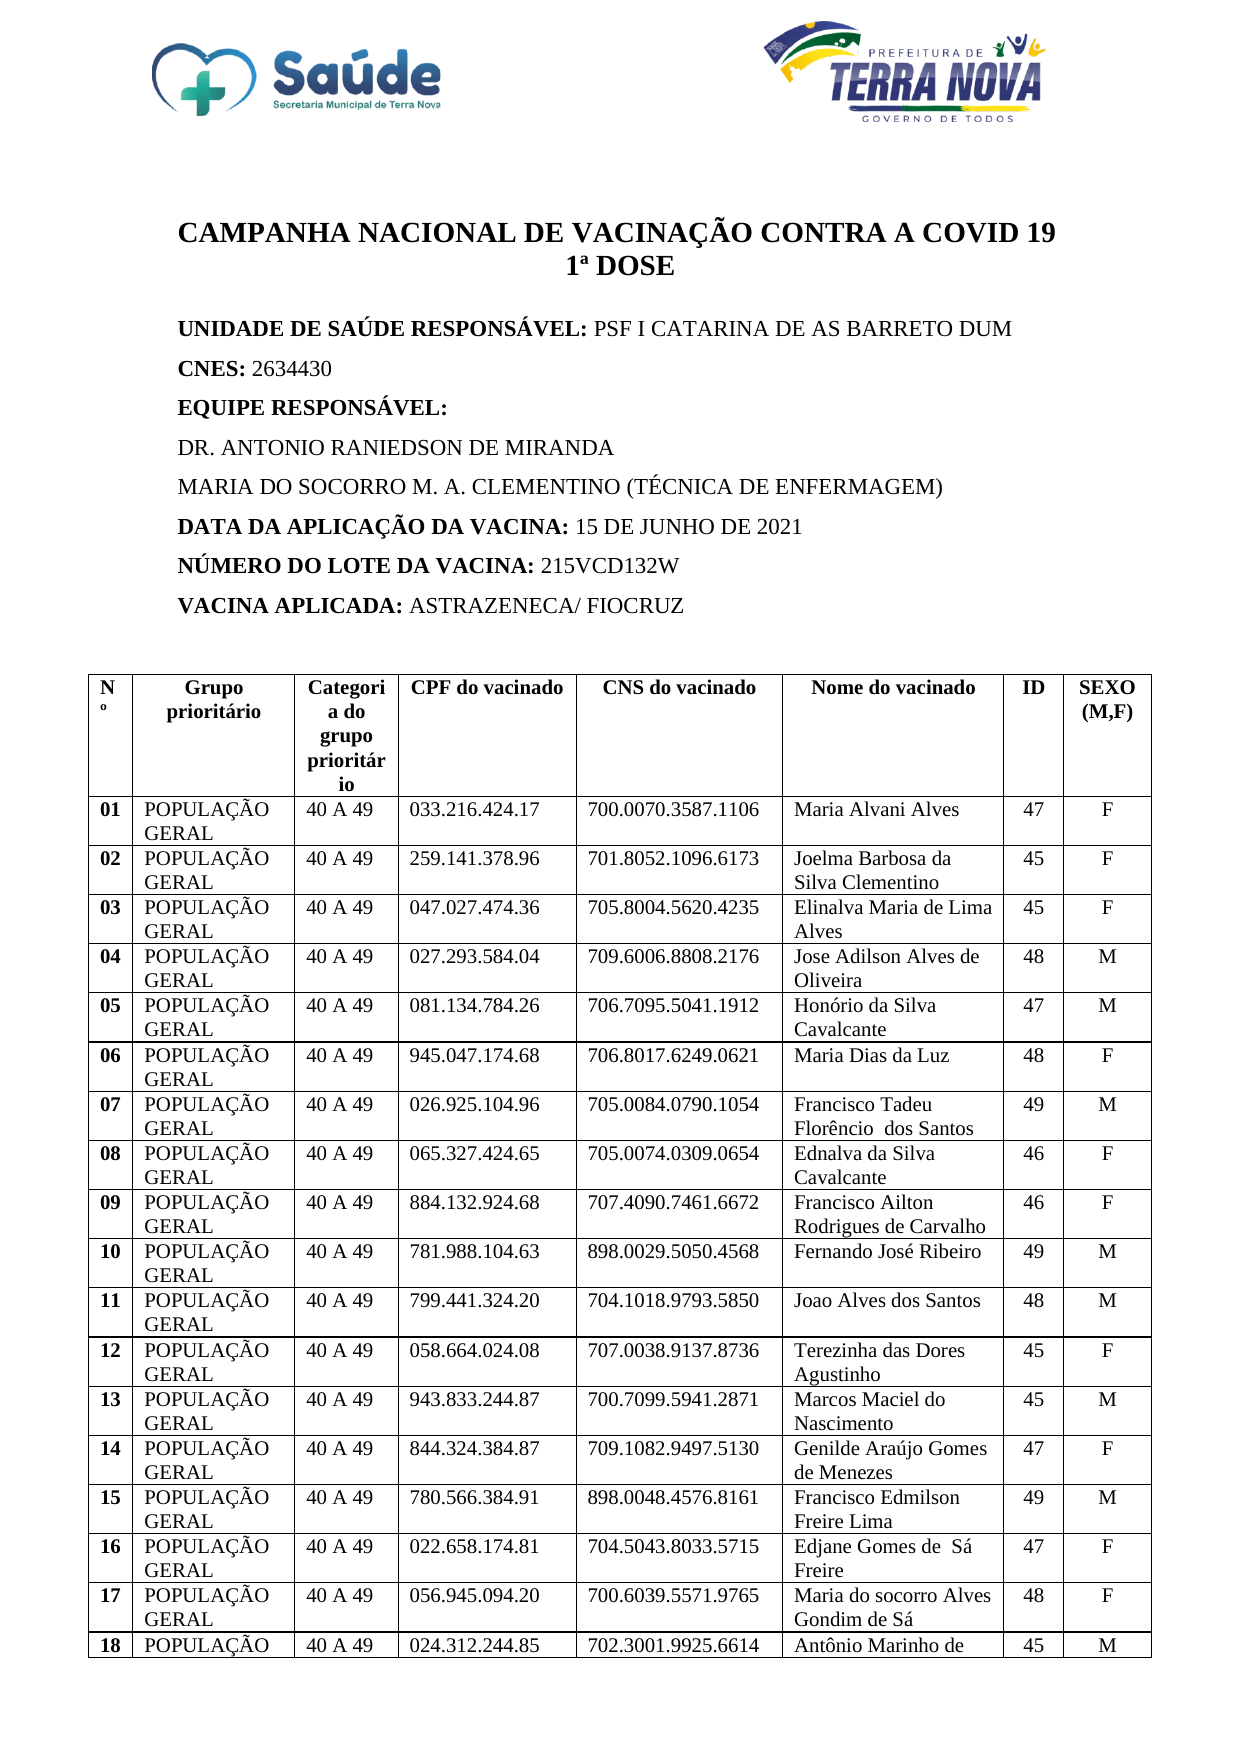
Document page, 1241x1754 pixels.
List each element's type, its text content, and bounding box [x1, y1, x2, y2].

table_cell POPULAÇÃO GERAL [133, 1239, 294, 1287]
table_cell POPULAÇÃO GERAL [133, 1141, 294, 1189]
table_cell POPULAÇÃO GERAL [133, 1338, 294, 1386]
table_cell 40 A 49 [295, 1436, 398, 1484]
table_cell POPULAÇÃO GERAL [133, 895, 294, 943]
table_cell M [1064, 1288, 1151, 1336]
table_cell 898.0029.5050.4568 [577, 1239, 782, 1287]
table_cell Edjane Gomes de Sá Freire [783, 1534, 1003, 1582]
table_cell 49 [1004, 1485, 1063, 1533]
table_cell Ednalva da Silva Cavalcante [783, 1141, 1003, 1189]
table_cell 705.8004.5620.4235 [577, 895, 782, 943]
table_cell 45 [1004, 846, 1063, 894]
table_cell 45 [1004, 895, 1063, 943]
table_cell 47 [1004, 1436, 1063, 1484]
table_cell F [1064, 895, 1151, 943]
table_header ID [1004, 675, 1063, 796]
table_cell Marcos Maciel do Nascimento [783, 1387, 1003, 1435]
table_cell 40 A 49 [295, 1239, 398, 1287]
table_cell Joelma Barbosa da Silva Clementino [783, 846, 1003, 894]
table_cell 705.0074.0309.0654 [577, 1141, 782, 1189]
table_cell Francisco Edmilson Freire Lima [783, 1485, 1003, 1533]
table_cell POPULAÇÃO GERAL [133, 1436, 294, 1484]
table_cell F [1064, 797, 1151, 845]
table_cell POPULAÇÃO GERAL [133, 846, 294, 894]
table_cell 704.1018.9793.5850 [577, 1288, 782, 1336]
table_cell POPULAÇÃO GERAL [133, 1485, 294, 1533]
table_cell 47 [1004, 797, 1063, 845]
table_cell 17 [89, 1583, 132, 1631]
table_cell 026.925.104.96 [399, 1092, 576, 1140]
table_cell 46 [1004, 1190, 1063, 1238]
table_cell 40 A 49 [295, 1288, 398, 1336]
table_cell 704.5043.8033.5715 [577, 1534, 782, 1582]
table_cell 40 A 49 [295, 1043, 398, 1091]
table_cell Joao Alves dos Santos [783, 1288, 1003, 1336]
table_cell 49 [1004, 1239, 1063, 1287]
table_cell 48 [1004, 1288, 1063, 1336]
table_cell F [1064, 1043, 1151, 1091]
table_cell 40 A 49 [295, 1338, 398, 1386]
table_cell 058.664.024.08 [399, 1338, 576, 1386]
table_cell 884.132.924.68 [399, 1190, 576, 1238]
table_cell 706.7095.5041.1912 [577, 993, 782, 1041]
table_cell 709.1082.9497.5130 [577, 1436, 782, 1484]
table_cell 40 A 49 [295, 1190, 398, 1238]
table_cell Maria do socorro Alves Gondim de Sá [783, 1583, 1003, 1631]
table_cell POPULAÇÃO GERAL [133, 1043, 294, 1091]
table_cell 12 [89, 1338, 132, 1386]
table_cell 707.0038.9137.8736 [577, 1338, 782, 1386]
table_cell 701.8052.1096.6173 [577, 846, 782, 894]
table_cell F [1064, 846, 1151, 894]
table_cell 03 [89, 895, 132, 943]
table_cell 056.945.094.20 [399, 1583, 576, 1631]
table_cell POPULAÇÃO GERAL [133, 1387, 294, 1435]
table_cell 945.047.174.68 [399, 1043, 576, 1091]
table_cell 48 [1004, 944, 1063, 992]
text NÚMERO DO LOTE DA VACINA: 215VCD132W [177, 552, 1063, 578]
table_cell 06 [89, 1043, 132, 1091]
table_cell 40 A 49 [295, 993, 398, 1041]
table_cell Antônio Marinho de [783, 1633, 1003, 1657]
table_cell 01 [89, 797, 132, 845]
table_cell F [1064, 1436, 1151, 1484]
table_header CPF do vacinado [399, 675, 576, 796]
table_cell POPULAÇÃO GERAL [133, 1190, 294, 1238]
table_cell 844.324.384.87 [399, 1436, 576, 1484]
table_cell Honório da Silva Cavalcante [783, 993, 1003, 1041]
table_cell 702.3001.9925.6614 [577, 1633, 782, 1657]
table_cell POPULAÇÃO GERAL [133, 1534, 294, 1582]
table_cell 065.327.424.65 [399, 1141, 576, 1189]
table_cell M [1064, 993, 1151, 1041]
table_cell 45 [1004, 1633, 1063, 1657]
table_cell Terezinha das Dores Agustinho [783, 1338, 1003, 1386]
table_cell Genilde Araújo Gomes de Menezes [783, 1436, 1003, 1484]
table_cell Francisco Tadeu Florêncio dos Santos [783, 1092, 1003, 1140]
text EQUIPE RESPONSÁVEL: [177, 394, 1063, 421]
text DR. ANTONIO RANIEDSON DE MIRANDA [177, 434, 1063, 460]
table_cell 081.134.784.26 [399, 993, 576, 1041]
text VACINA APLICADA: ASTRAZENECA/ FIOCRUZ [177, 592, 1063, 618]
table_cell 48 [1004, 1043, 1063, 1091]
table_cell 259.141.378.96 [399, 846, 576, 894]
table_cell 08 [89, 1141, 132, 1189]
table_cell 40 A 49 [295, 1583, 398, 1631]
table_cell POPULAÇÃO GERAL [133, 797, 294, 845]
table_cell 027.293.584.04 [399, 944, 576, 992]
table_cell 024.312.244.85 [399, 1633, 576, 1657]
table_header Nome do vacinado [783, 675, 1003, 796]
text CAMPANHA NACIONAL DE VACINAÇÃO CONTRA A COVID 19 [177, 215, 1063, 248]
table_cell Elinalva Maria de Lima Alves [783, 895, 1003, 943]
table_cell 033.216.424.17 [399, 797, 576, 845]
table_cell 18 [89, 1633, 132, 1657]
table_cell 49 [1004, 1092, 1063, 1140]
table_header SEXO (M,F) [1064, 675, 1151, 796]
table_cell POPULAÇÃO GERAL [133, 1092, 294, 1140]
table_cell M [1064, 1485, 1151, 1533]
table_cell 943.833.244.87 [399, 1387, 576, 1435]
table_cell F [1064, 1338, 1151, 1386]
table_cell 40 A 49 [295, 1633, 398, 1657]
table_cell 48 [1004, 1583, 1063, 1631]
table_cell F [1064, 1583, 1151, 1631]
text DATA DA APLICAÇÃO DA VACINA: 15 DE JUNHO DE 2021 [177, 513, 1063, 539]
table_cell 45 [1004, 1387, 1063, 1435]
table_cell 705.0084.0790.1054 [577, 1092, 782, 1140]
table_cell Maria Alvani Alves [783, 797, 1003, 845]
table_cell 13 [89, 1387, 132, 1435]
table_cell POPULAÇÃO [133, 1633, 294, 1657]
table_cell F [1064, 1141, 1151, 1189]
table_header Grupo prioritário [133, 675, 294, 796]
table_cell 709.6006.8808.2176 [577, 944, 782, 992]
table_cell 04 [89, 944, 132, 992]
text UNIDADE DE SAÚDE RESPONSÁVEL: PSF I CATARINA DE AS BARRETO DUM [177, 315, 1063, 342]
table_cell Maria Dias da Luz [783, 1043, 1003, 1091]
table_cell 07 [89, 1092, 132, 1140]
table_cell 40 A 49 [295, 1092, 398, 1140]
table_cell 706.8017.6249.0621 [577, 1043, 782, 1091]
table_header Nº [89, 675, 132, 796]
table_cell 45 [1004, 1338, 1063, 1386]
table_cell 047.027.474.36 [399, 895, 576, 943]
table_cell POPULAÇÃO GERAL [133, 993, 294, 1041]
table_cell 022.658.174.81 [399, 1534, 576, 1582]
table_cell 11 [89, 1288, 132, 1336]
table_cell 40 A 49 [295, 1534, 398, 1582]
text 1ª DOSE [177, 248, 1063, 282]
table_cell M [1064, 1387, 1151, 1435]
text MARIA DO SOCORRO M. A. CLEMENTINO (TÉCNICA DE ENFERMAGEM) [177, 473, 1063, 499]
table_cell Fernando José Ribeiro [783, 1239, 1003, 1287]
table_cell 02 [89, 846, 132, 894]
table_cell F [1064, 1534, 1151, 1582]
table_cell 700.6039.5571.9765 [577, 1583, 782, 1631]
table_header CNS do vacinado [577, 675, 782, 796]
text CNES: 2634430 [177, 355, 1063, 381]
table_cell Francisco Ailton Rodrigues de Carvalho [783, 1190, 1003, 1238]
table_cell M [1064, 1092, 1151, 1140]
table_cell 14 [89, 1436, 132, 1484]
table_cell 40 A 49 [295, 944, 398, 992]
table_cell 40 A 49 [295, 1141, 398, 1189]
table_cell 05 [89, 993, 132, 1041]
table_cell 47 [1004, 993, 1063, 1041]
table_cell 09 [89, 1190, 132, 1238]
table_cell 16 [89, 1534, 132, 1582]
table_cell 40 A 49 [295, 1387, 398, 1435]
table_cell 799.441.324.20 [399, 1288, 576, 1336]
table_cell 40 A 49 [295, 846, 398, 894]
table_cell 781.988.104.63 [399, 1239, 576, 1287]
table_cell POPULAÇÃO GERAL [133, 944, 294, 992]
table_cell 15 [89, 1485, 132, 1533]
table_header Categoria do grupo prioritário [295, 675, 398, 796]
table_cell 700.0070.3587.1106 [577, 797, 782, 845]
table_cell 40 A 49 [295, 895, 398, 943]
table_cell 40 A 49 [295, 1485, 398, 1533]
table_cell 700.7099.5941.2871 [577, 1387, 782, 1435]
table_cell POPULAÇÃO GERAL [133, 1583, 294, 1631]
table_cell 40 A 49 [295, 797, 398, 845]
table_cell 46 [1004, 1141, 1063, 1189]
table_cell 707.4090.7461.6672 [577, 1190, 782, 1238]
table_cell POPULAÇÃO GERAL [133, 1288, 294, 1336]
table_cell M [1064, 1633, 1151, 1657]
table_cell 780.566.384.91 [399, 1485, 576, 1533]
table_cell M [1064, 944, 1151, 992]
table_cell F [1064, 1190, 1151, 1238]
table_cell Jose Adilson Alves de Oliveira [783, 944, 1003, 992]
table_cell 47 [1004, 1534, 1063, 1582]
table_cell M [1064, 1239, 1151, 1287]
table_cell 10 [89, 1239, 132, 1287]
table_cell 898.0048.4576.8161 [577, 1485, 782, 1533]
